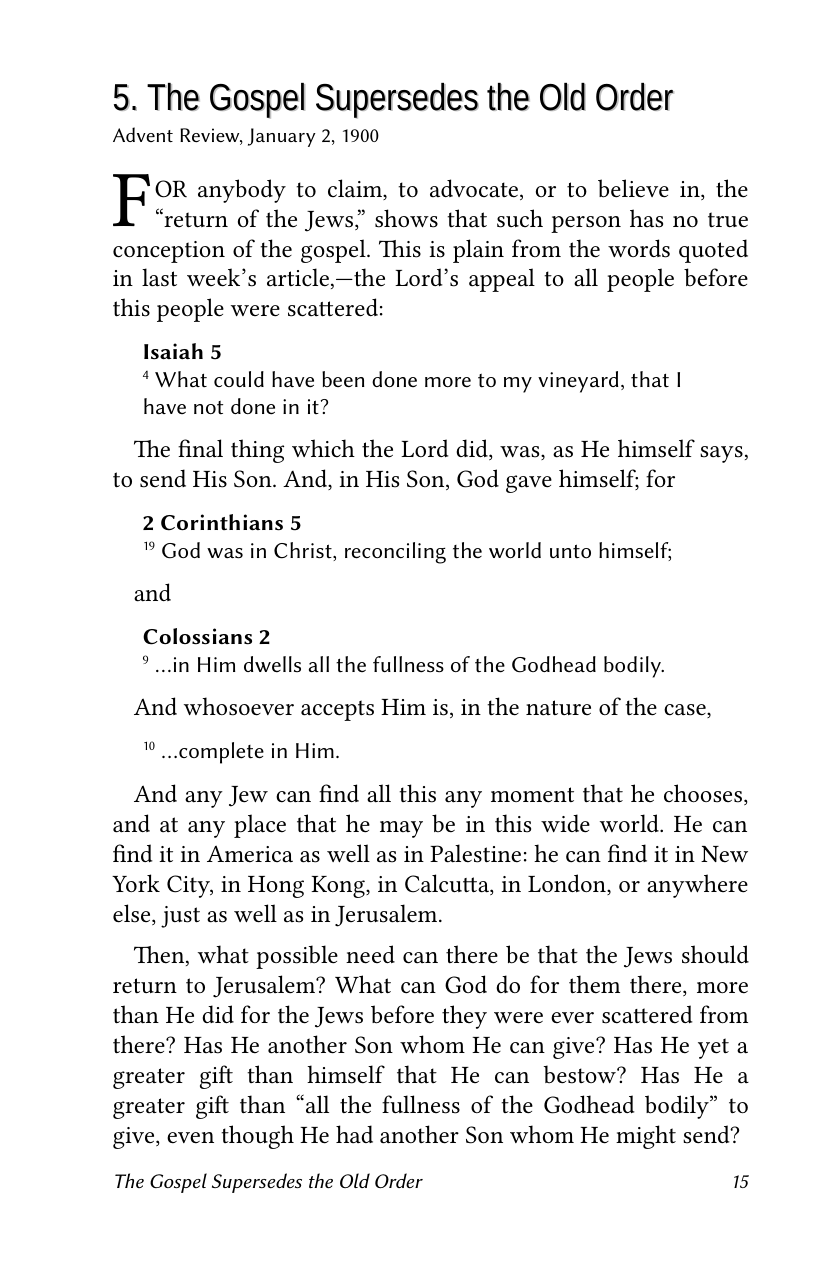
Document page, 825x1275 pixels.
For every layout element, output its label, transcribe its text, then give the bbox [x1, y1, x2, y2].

text FOR anybody to claim, to advocate, or to believe in, the “return of the Jews,” shows that such person has no true conception of the gospel. This is plain from the words quoted in last week’s article,—the Lord’s appeal to all people before this people were scattered: [112, 175, 750, 323]
text Colossians 2 [142, 624, 750, 650]
text 2 Corinthians 5 [142, 510, 750, 536]
text and [112, 579, 750, 608]
text The final thing which the Lord did, was, as He himself says, to send His Son. And, in His Son, God gave himself; for [112, 435, 750, 494]
title The Gospel Supersedes the Old Order [112, 75, 750, 118]
text And any Jew can find all this any moment that he chooses, and at any place that he may be in this wide world. He can find it in America as well as in Palestine: he can find it in New York City, in Hong Kong, in Calcutta, in London, or anywhere else, just as well as in Jerusalem. [112, 780, 750, 928]
text 19 God was in Christ, reconciling the world unto himself; [142, 538, 720, 564]
text Advent Review, January 2, 1900 [112, 124, 750, 148]
text And whosoever accepts Him is, in the nature of the case, [112, 693, 750, 722]
text Then, what possible need can there be that the Jews should return to Jerusalem? What can God do for them there, more than He did for the Jews before they were ever scattered from there? Has He another Son whom He can give? Has He yet a greater gift than himself that He can bestow? Has He a greater gift than “all the fullness of the Godhead bodily” to give, even though He had another Son whom He might send? [112, 942, 750, 1149]
text 10 ...complete in Him. [142, 738, 720, 764]
text 4 What could have been done more to my vineyard, that I have not done in it? [142, 367, 720, 420]
text Isaiah 5 [142, 339, 750, 365]
text 9 ...in Him dwells all the fullness of the Godhead bodily. [142, 652, 720, 678]
